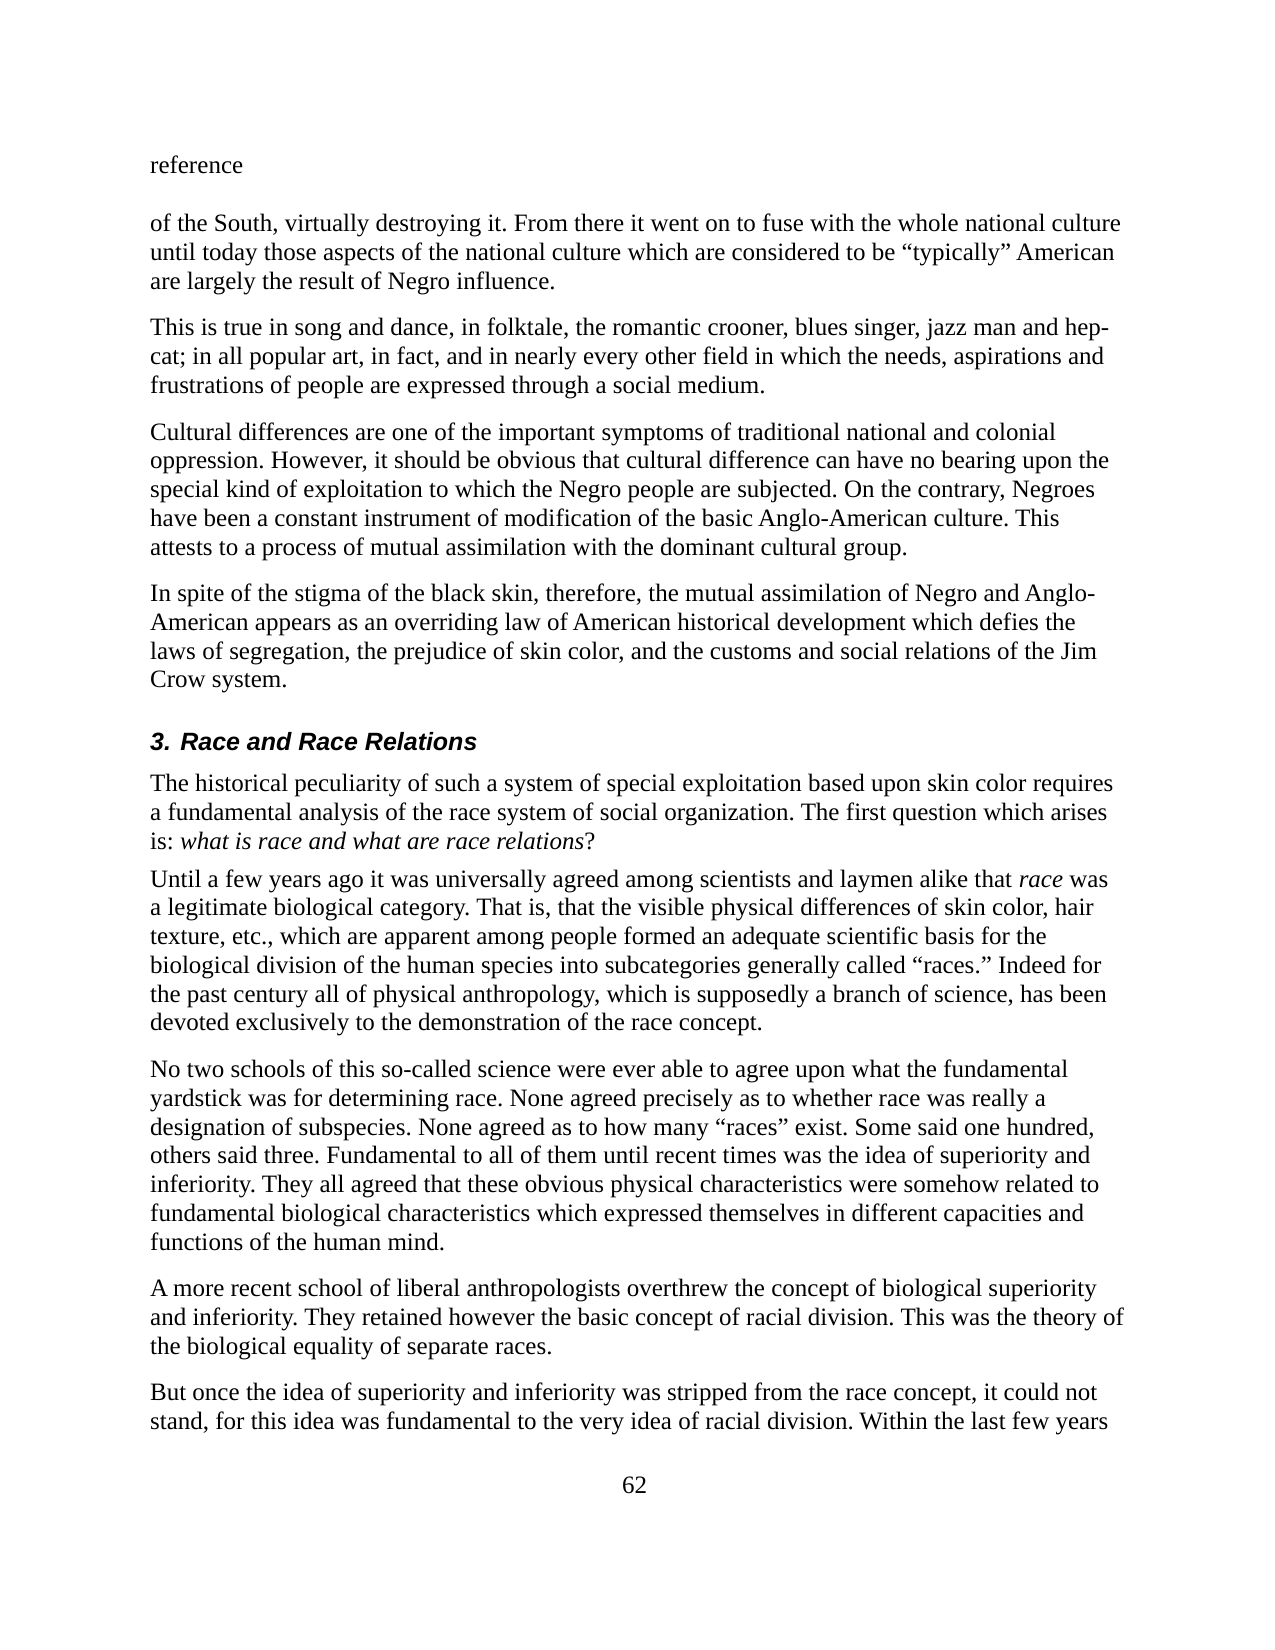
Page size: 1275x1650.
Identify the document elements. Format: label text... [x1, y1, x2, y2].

subtitle 3. Race and Race Relations [150, 727, 1125, 756]
text But once the idea of superiority and inferiority was stripped from the race concept, it could not stand, for this idea was fundamental to the very idea of racial division. Within the last few years [150, 1377, 1125, 1435]
text of the South, virtually destroying it. From there it went on to fuse with the whole national culture until today those aspects of the national culture which are considered to be “typically” American are largely the result of Negro influence. [150, 208, 1125, 294]
text No two schools of this so-called science were ever able to agree upon what the fundamental yardstick was for determining race. None agreed precisely as to whether race was really a designation of subspecies. None agreed as to how many “races” exist. Some said one hundred, others said three. Fundamental to all of them until recent times was the idea of superiority and inferiority. They all agreed that these obvious physical characteristics were somehow related to fundamental biological characteristics which expressed themselves in different capacities and functions of the human mind. [150, 1054, 1125, 1255]
text Until a few years ago it was universally agreed among scientists and laymen alike that race was a legitimate biological category. That is, that the visible physical differences of skin color, hair texture, etc., which are apparent among people formed an adequate scientific basis for the biological division of the human species into subcategories generally called “races.” Indeed for the past century all of physical anthropology, which is supposedly a branch of science, has been devoted exclusively to the demonstration of the race concept. [150, 864, 1125, 1036]
text A more recent school of liberal anthropologists overthrew the concept of biological superiority and inferiority. They retained however the basic concept of racial division. This was the theory of the biological equality of separate races. [150, 1273, 1125, 1359]
text Cultural differences are one of the important symptoms of traditional national and colonial oppression. However, it should be obvious that cultural difference can have no bearing upon the special kind of exploitation to which the Negro people are subjected. On the contrary, Negroes have been a constant instrument of modification of the basic Anglo-American culture. This attests to a process of mutual assimilation with the dominant cultural group. [150, 417, 1125, 560]
text The historical peculiarity of such a system of special exploitation based upon skin color requires a fundamental analysis of the race system of social organization. The first question which arises is: what is race and what are race relations? [150, 768, 1125, 855]
text In spite of the stigma of the black skin, therefore, the mutual assimilation of Negro and Anglo-American appears as an overriding law of American historical development which defies the laws of segregation, the prejudice of skin color, and the customs and social relations of the Jim Crow system. [150, 578, 1125, 693]
text This is true in song and dance, in folktale, the romantic crooner, blues singer, jazz man and hep-cat; in all popular art, in fact, and in nearly every other field in which the needs, aspirations and frustrations of people are expressed through a social medium. [150, 312, 1125, 399]
